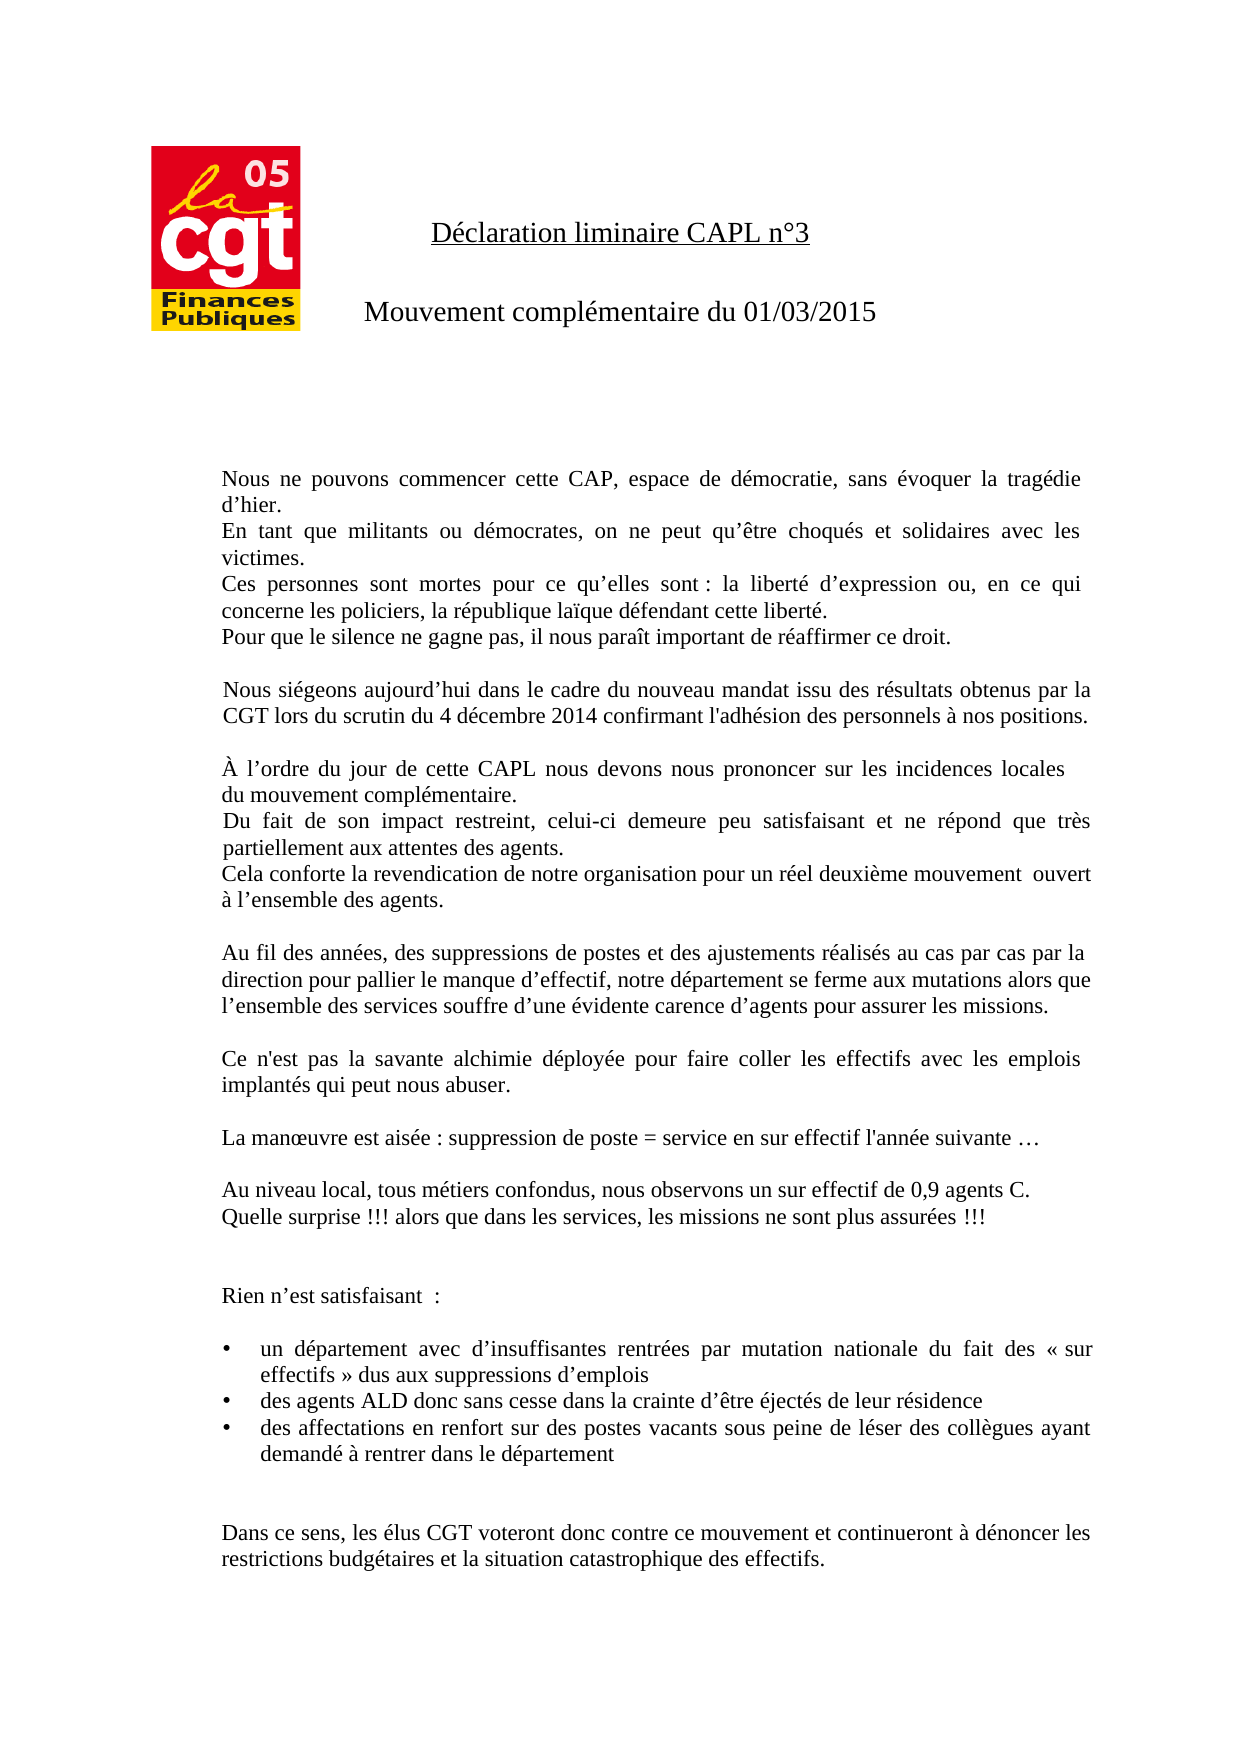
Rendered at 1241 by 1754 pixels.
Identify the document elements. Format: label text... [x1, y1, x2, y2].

list un département avec d’insuffisantes rentrées par mutation nationale du fait des « sur effectifs » dus aux suppressions d’emplois [223, 1334, 1093, 1387]
text Nous ne pouvons commencer cette CAP, espace de démocratie, sans évoquer la tragédie d’hier. [148, 465, 1093, 518]
text Mouvement complémentaire du 01/03/2015 [302, 294, 1093, 328]
text Cela conforte la revendication de notre organisation pour un réel deuxième mouvement ouvert à l’ensemble des agents. [148, 860, 1093, 913]
text Au fil des années, des suppressions de postes et des ajustements réalisés au cas par cas par la direction pour pallier le manque d’effectif, notre département se ferme aux mutations alors que [148, 939, 1093, 992]
text Dans ce sens, les élus CGT voteront donc contre ce mouvement et continueront à dénoncer les restrictions budgétaires et la situation catastrophique des effectifs. [148, 1519, 1093, 1572]
text À l’ordre du jour de cette CAPL nous devons nous prononcer sur les incidences locales du mouvement complémentaire. [148, 755, 1093, 807]
list Nous siégeons aujourd’hui dans le cadre du nouveau mandat issu des résultats obtenus par la CGT lors du scrutin du 4 décembre 2014 confirmant l'adhésion des personnels à nos positions. [185, 676, 1093, 728]
text Rien n’est satisfaisant : [148, 1282, 1093, 1308]
text Ces personnes sont mortes pour ce qu’elles sont : la liberté d’expression ou, en ce qui concerne les policiers, la république laïque défendant cette liberté. [148, 570, 1093, 623]
text Au niveau local, tous métiers confondus, nous observons un sur effectif de 0,9 agents C. [148, 1176, 1093, 1203]
subtitle Déclaration liminaire CAPL n°3 [302, 215, 1093, 248]
picture [151, 146, 301, 331]
list des affectations en renfort sur des postes vacants sous peine de léser des collègues ayant demandé à rentrer dans le département [223, 1414, 1093, 1466]
text Pour que le silence ne gagne pas, il nous paraît important de réaffirmer ce droit. [148, 623, 1093, 649]
text Quelle surprise !!! alors que dans les services, les missions ne sont plus assurées !!! [148, 1203, 1093, 1229]
list des agents ALD donc sans cesse dans la crainte d’être éjectés de leur résidence [223, 1387, 1093, 1414]
text Ce n'est pas la savante alchimie déployée pour faire coller les effectifs avec les emplois implantés qui peut nous abuser. [148, 1045, 1093, 1097]
text La manœuvre est aisée : suppression de poste = service en sur effectif l'année suivante … [148, 1124, 1093, 1150]
text l’ensemble des services souffre d’une évidente carence d’agents pour assurer les missions. [148, 992, 1093, 1018]
list Du fait de son impact restreint, celui-ci demeure peu satisfaisant et ne répond que très partiellement aux attentes des agents. [185, 807, 1093, 860]
text En tant que militants ou démocrates, on ne peut qu’être choqués et solidaires avec les victimes. [148, 518, 1093, 570]
